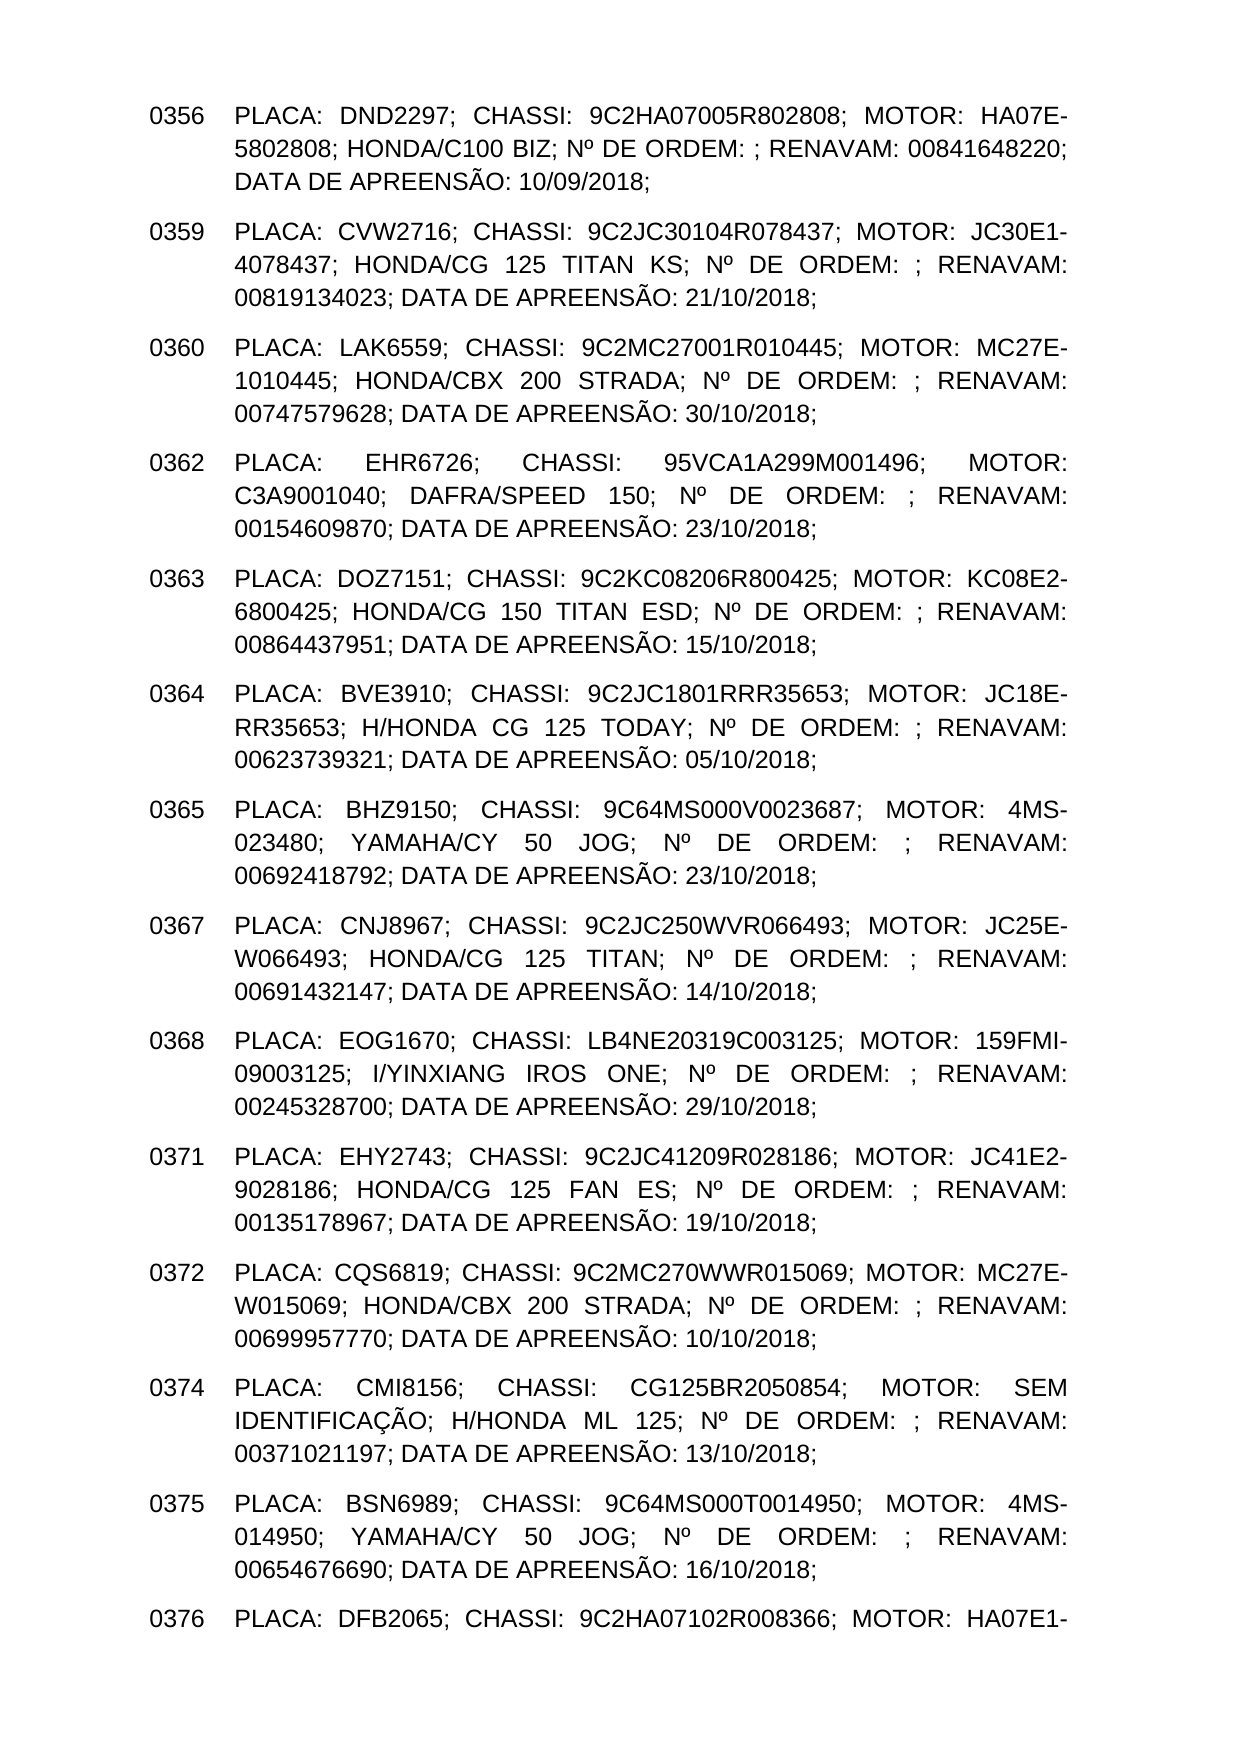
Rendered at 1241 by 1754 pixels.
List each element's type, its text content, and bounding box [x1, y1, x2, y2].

table_cell 0364 [139, 669, 224, 785]
table_cell 0365 [139, 785, 224, 900]
table_cell PLACA: LAK6559; CHASSI: 9C2MC27001R010445; MOTOR: MC27E-1010445; HONDA/CBX 200 STRADA; Nº DE ORDEM: ; RENAVAM: 00747579628; DATA DE APREENSÃO: 30/10/2018; [224, 322, 1079, 438]
table_cell PLACA: CMI8156; CHASSI: CG125BR2050854; MOTOR: SEM IDENTIFICAÇÃO; H/HONDA ML 125; Nº DE ORDEM: ; RENAVAM: 00371021197; DATA DE APREENSÃO: 13/10/2018; [224, 1363, 1079, 1478]
table_cell 0375 [139, 1479, 224, 1594]
table_cell PLACA: DND2297; CHASSI: 9C2HA07005R802808; MOTOR: HA07E-5802808; HONDA/C100 BIZ; Nº DE ORDEM: ; RENAVAM: 00841648220; DATA DE APREENSÃO: 10/09/2018; [224, 91, 1079, 207]
table_cell PLACA: BVE3910; CHASSI: 9C2JC1801RRR35653; MOTOR: JC18E-RR35653; H/HONDA CG 125 TODAY; Nº DE ORDEM: ; RENAVAM: 00623739321; DATA DE APREENSÃO: 05/10/2018; [224, 669, 1079, 785]
table_cell 0362 [139, 438, 224, 553]
table_cell PLACA: EHR6726; CHASSI: 95VCA1A299M001496; MOTOR: C3A9001040; DAFRA/SPEED 150; Nº DE ORDEM: ; RENAVAM: 00154609870; DATA DE APREENSÃO: 23/10/2018; [224, 438, 1079, 553]
table_cell PLACA: EHY2743; CHASSI: 9C2JC41209R028186; MOTOR: JC41E2-9028186; HONDA/CG 125 FAN ES; Nº DE ORDEM: ; RENAVAM: 00135178967; DATA DE APREENSÃO: 19/10/2018; [224, 1132, 1079, 1247]
table_cell PLACA: BSN6989; CHASSI: 9C64MS000T0014950; MOTOR: 4MS-014950; YAMAHA/CY 50 JOG; Nº DE ORDEM: ; RENAVAM: 00654676690; DATA DE APREENSÃO: 16/10/2018; [224, 1479, 1079, 1594]
table_cell PLACA: CQS6819; CHASSI: 9C2MC270WWR015069; MOTOR: MC27E-W015069; HONDA/CBX 200 STRADA; Nº DE ORDEM: ; RENAVAM: 00699957770; DATA DE APREENSÃO: 10/10/2018; [224, 1247, 1079, 1363]
table_cell PLACA: CNJ8967; CHASSI: 9C2JC250WVR066493; MOTOR: JC25E-W066493; HONDA/CG 125 TITAN; Nº DE ORDEM: ; RENAVAM: 00691432147; DATA DE APREENSÃO: 14/10/2018; [224, 900, 1079, 1016]
table_cell 0372 [139, 1247, 224, 1363]
table_cell 0368 [139, 1016, 224, 1132]
table_cell PLACA: BHZ9150; CHASSI: 9C64MS000V0023687; MOTOR: 4MS-023480; YAMAHA/CY 50 JOG; Nº DE ORDEM: ; RENAVAM: 00692418792; DATA DE APREENSÃO: 23/10/2018; [224, 785, 1079, 900]
table_cell 0359 [139, 207, 224, 322]
table_cell 0363 [139, 554, 224, 669]
table_cell PLACA: CVW2716; CHASSI: 9C2JC30104R078437; MOTOR: JC30E1-4078437; HONDA/CG 125 TITAN KS; Nº DE ORDEM: ; RENAVAM: 00819134023; DATA DE APREENSÃO: 21/10/2018; [224, 207, 1079, 322]
table_cell 0356 [139, 91, 224, 207]
table_cell 0376 [139, 1594, 224, 1663]
table_cell 0371 [139, 1132, 224, 1247]
table_cell 0360 [139, 322, 224, 438]
table_cell 0374 [139, 1363, 224, 1478]
table_cell 0367 [139, 900, 224, 1016]
table_cell PLACA: DFB2065; CHASSI: 9C2HA07102R008366; MOTOR: HA07E1- [224, 1594, 1079, 1663]
table_cell PLACA: EOG1670; CHASSI: LB4NE20319C003125; MOTOR: 159FMI-09003125; I/YINXIANG IROS ONE; Nº DE ORDEM: ; RENAVAM: 00245328700; DATA DE APREENSÃO: 29/10/2018; [224, 1016, 1079, 1132]
table_cell PLACA: DOZ7151; CHASSI: 9C2KC08206R800425; MOTOR: KC08E2-6800425; HONDA/CG 150 TITAN ESD; Nº DE ORDEM: ; RENAVAM: 00864437951; DATA DE APREENSÃO: 15/10/2018; [224, 554, 1079, 669]
